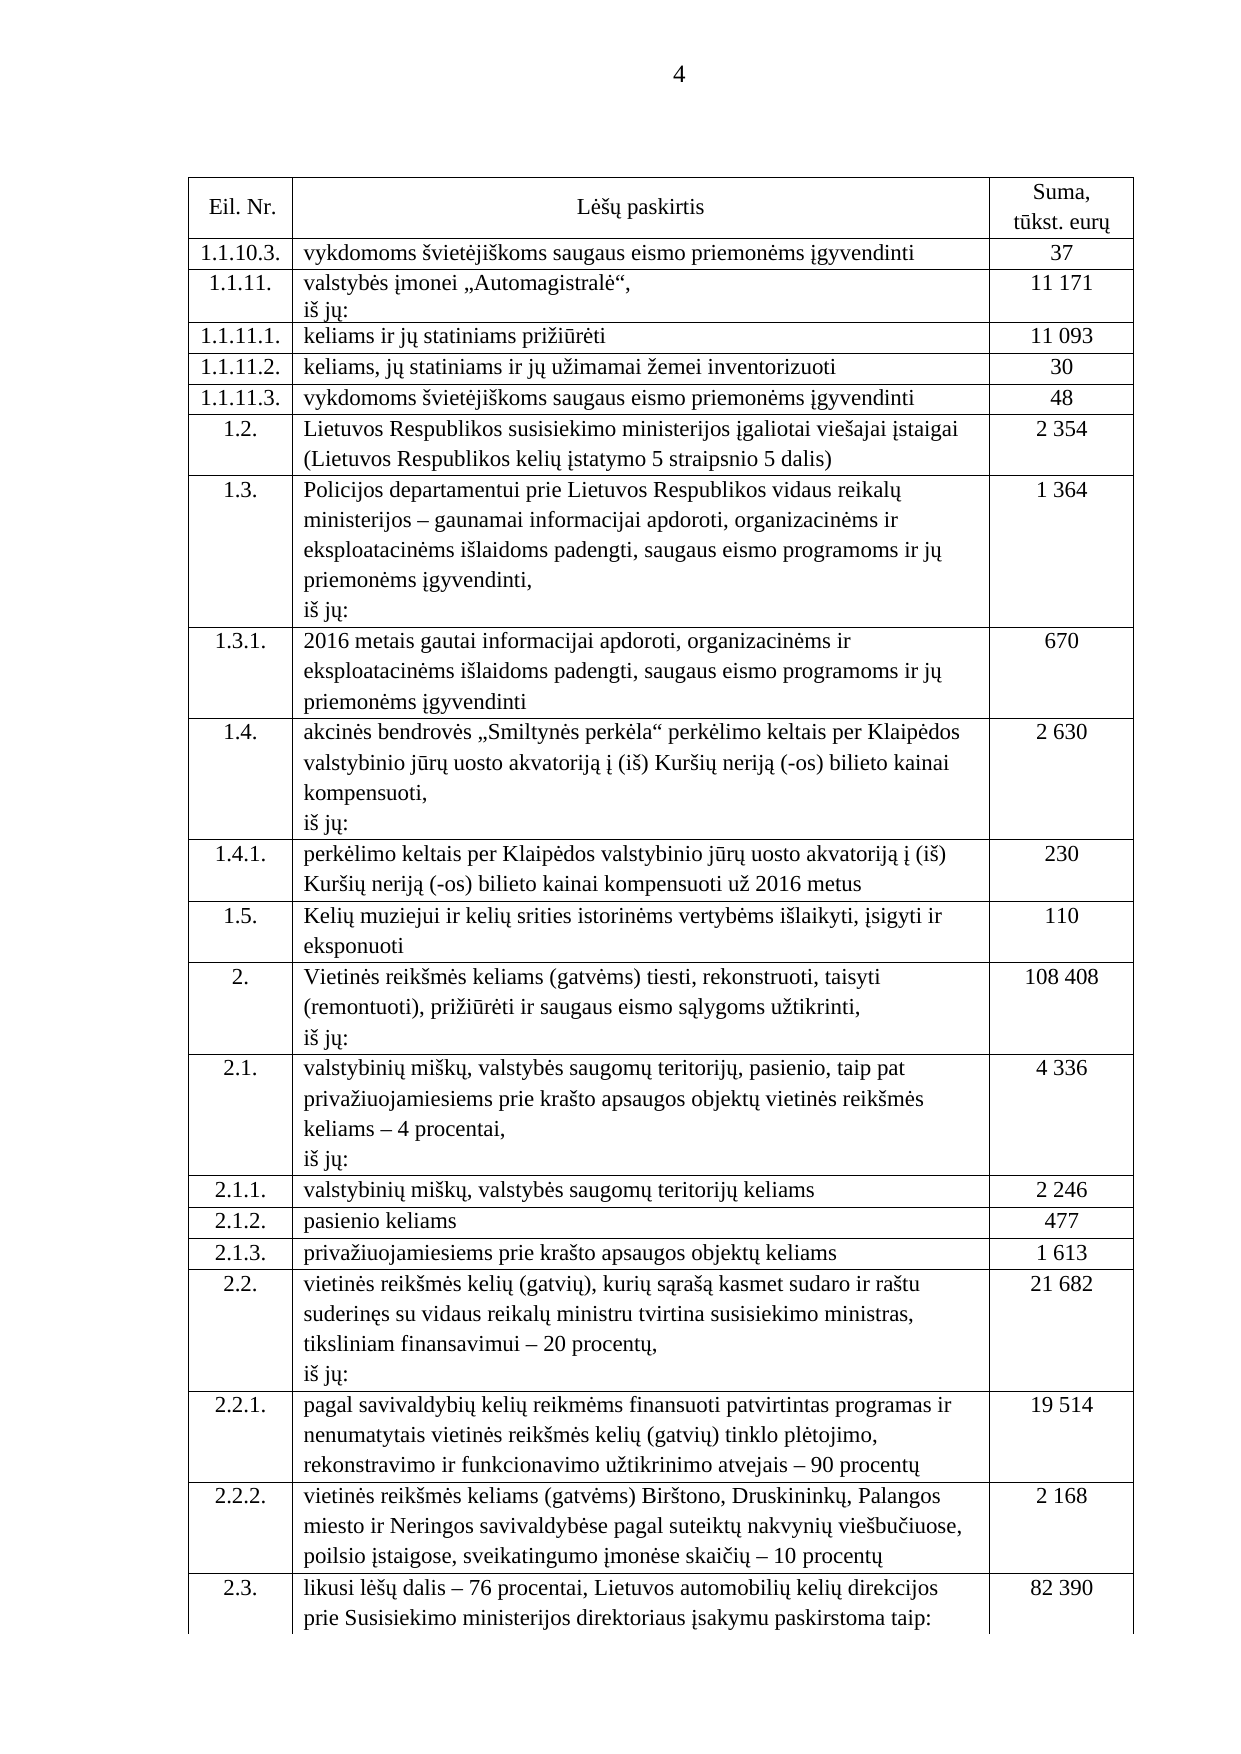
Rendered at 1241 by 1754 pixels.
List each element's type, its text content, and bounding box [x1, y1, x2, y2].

table_cell 2 168 [990, 1483, 1133, 1573]
table_cell Kelių muziejui ir kelių srities istorinėms vertybėms išlaikyti, įsigyti ir eksponuoti [293, 902, 989, 962]
table_cell 30 [990, 354, 1133, 383]
table_cell valstybinių miškų, valstybės saugomų teritorijų keliams [293, 1176, 989, 1207]
table_cell keliams, jų statiniams ir jų užimamai žemei inventorizuoti [293, 354, 989, 383]
table_cell 21 682 [990, 1270, 1133, 1391]
table_cell valstybinių miškų, valstybės saugomų teritorijų, pasienio, taip pat privažiuojamiesiems prie krašto apsaugos objektų vietinės reikšmės keliams – 4 procentai, iš jų: [293, 1055, 989, 1175]
table_header Lėšų paskirtis [293, 178, 989, 238]
table_cell 477 [990, 1208, 1133, 1238]
table_cell Policijos departamentui prie Lietuvos Respublikos vidaus reikalų ministerijos – gaunamai informacijai apdoroti, organizacinėms ir eksploatacinėms išlaidoms padengti, saugaus eismo programoms ir jų priemonėms įgyvendinti, iš jų: [293, 476, 989, 627]
table_cell 1.2. [189, 415, 292, 475]
table_cell pagal savivaldybių kelių reikmėms finansuoti patvirtintas programas ir nenumatytais vietinės reikšmės kelių (gatvių) tinklo plėtojimo, rekonstravimo ir funkcionavimo užtikrinimo atvejais – 90 procentų [293, 1392, 989, 1482]
table_cell 2.2.1. [189, 1392, 292, 1482]
table_cell 1.1.11.2. [189, 354, 292, 383]
table_cell 1.4. [189, 719, 292, 839]
table_cell vietinės reikšmės kelių (gatvių), kurių sąrašą kasmet sudaro ir raštu suderinęs su vidaus reikalų ministru tvirtina susisiekimo ministras, tiksliniam finansavimui – 20 procentų, iš jų: [293, 1270, 989, 1391]
table_cell valstybės įmonei „Automagistralė“, iš jų: [293, 270, 989, 322]
table_cell 11 093 [990, 323, 1133, 353]
table_cell 1.3. [189, 476, 292, 627]
table_cell 108 408 [990, 963, 1133, 1054]
table_cell 1.1.11.3. [189, 385, 292, 414]
table_cell akcinės bendrovės „Smiltynės perkėla“ perkėlimo keltais per Klaipėdos valstybinio jūrų uosto akvatoriją į (iš) Kuršių neriją (-os) bilieto kainai kompensuoti, iš jų: [293, 719, 989, 839]
table_cell Vietinės reikšmės keliams (gatvėms) tiesti, rekonstruoti, taisyti (remontuoti), prižiūrėti ir saugaus eismo sąlygoms užtikrinti, iš jų: [293, 963, 989, 1054]
table_cell privažiuojamiesiems prie krašto apsaugos objektų keliams [293, 1239, 989, 1269]
table_cell keliams ir jų statiniams prižiūrėti [293, 323, 989, 353]
table_cell 230 [990, 840, 1133, 901]
table_cell 1.4.1. [189, 840, 292, 901]
table_cell 2. [189, 963, 292, 1054]
table_cell 2016 metais gautai informacijai apdoroti, organizacinėms ir eksploatacinėms išlaidoms padengti, saugaus eismo programoms ir jų priemonėms įgyvendinti [293, 628, 989, 718]
table_cell pasienio keliams [293, 1208, 989, 1238]
table_cell 37 [990, 239, 1133, 269]
table_cell 2.1.3. [189, 1239, 292, 1269]
table_cell Lietuvos Respublikos susisiekimo ministerijos įgaliotai viešajai įstaigai (Lietuvos Respublikos kelių įstatymo 5 straipsnio 5 dalis) [293, 415, 989, 475]
table_cell 1 364 [990, 476, 1133, 627]
table_cell likusi lėšų dalis – 76 procentai, Lietuvos automobilių kelių direkcijos prie Susisiekimo ministerijos direktoriaus įsakymu paskirstoma taip: [293, 1574, 989, 1634]
table_header Suma, tūkst. eurų [990, 178, 1133, 238]
table_cell 82 390 [990, 1574, 1133, 1634]
table_cell 1.1.11. [189, 270, 292, 322]
table_cell 1 613 [990, 1239, 1133, 1269]
table_cell 2.2. [189, 1270, 292, 1391]
table_cell perkėlimo keltais per Klaipėdos valstybinio jūrų uosto akvatoriją į (iš) Kuršių neriją (-os) bilieto kainai kompensuoti už 2016 metus [293, 840, 989, 901]
table_cell 48 [990, 385, 1133, 414]
table_cell 1.1.11.1. [189, 323, 292, 353]
table_cell 11 171 [990, 270, 1133, 322]
table_cell 19 514 [990, 1392, 1133, 1482]
table_cell 670 [990, 628, 1133, 718]
table_cell 2 630 [990, 719, 1133, 839]
table_cell 2.1. [189, 1055, 292, 1175]
table_cell 2 354 [990, 415, 1133, 475]
table_cell vietinės reikšmės keliams (gatvėms) Birštono, Druskininkų, Palangos miesto ir Neringos savivaldybėse pagal suteiktų nakvynių viešbučiuose, poilsio įstaigose, sveikatingumo įmonėse skaičių – 10 procentų [293, 1483, 989, 1573]
table_header Eil. Nr. [189, 178, 292, 238]
table_cell 2.3. [189, 1574, 292, 1634]
table_cell 2.1.1. [189, 1176, 292, 1207]
table_cell 110 [990, 902, 1133, 962]
table_cell 2 246 [990, 1176, 1133, 1207]
table_cell 1.5. [189, 902, 292, 962]
table_cell vykdomoms švietėjiškoms saugaus eismo priemonėms įgyvendinti [293, 385, 989, 414]
table_cell 1.3.1. [189, 628, 292, 718]
table_cell 2.2.2. [189, 1483, 292, 1573]
table_cell vykdomoms švietėjiškoms saugaus eismo priemonėms įgyvendinti [293, 239, 989, 269]
table_cell 1.1.10.3. [189, 239, 292, 269]
table_cell 4 336 [990, 1055, 1133, 1175]
table_cell 2.1.2. [189, 1208, 292, 1238]
